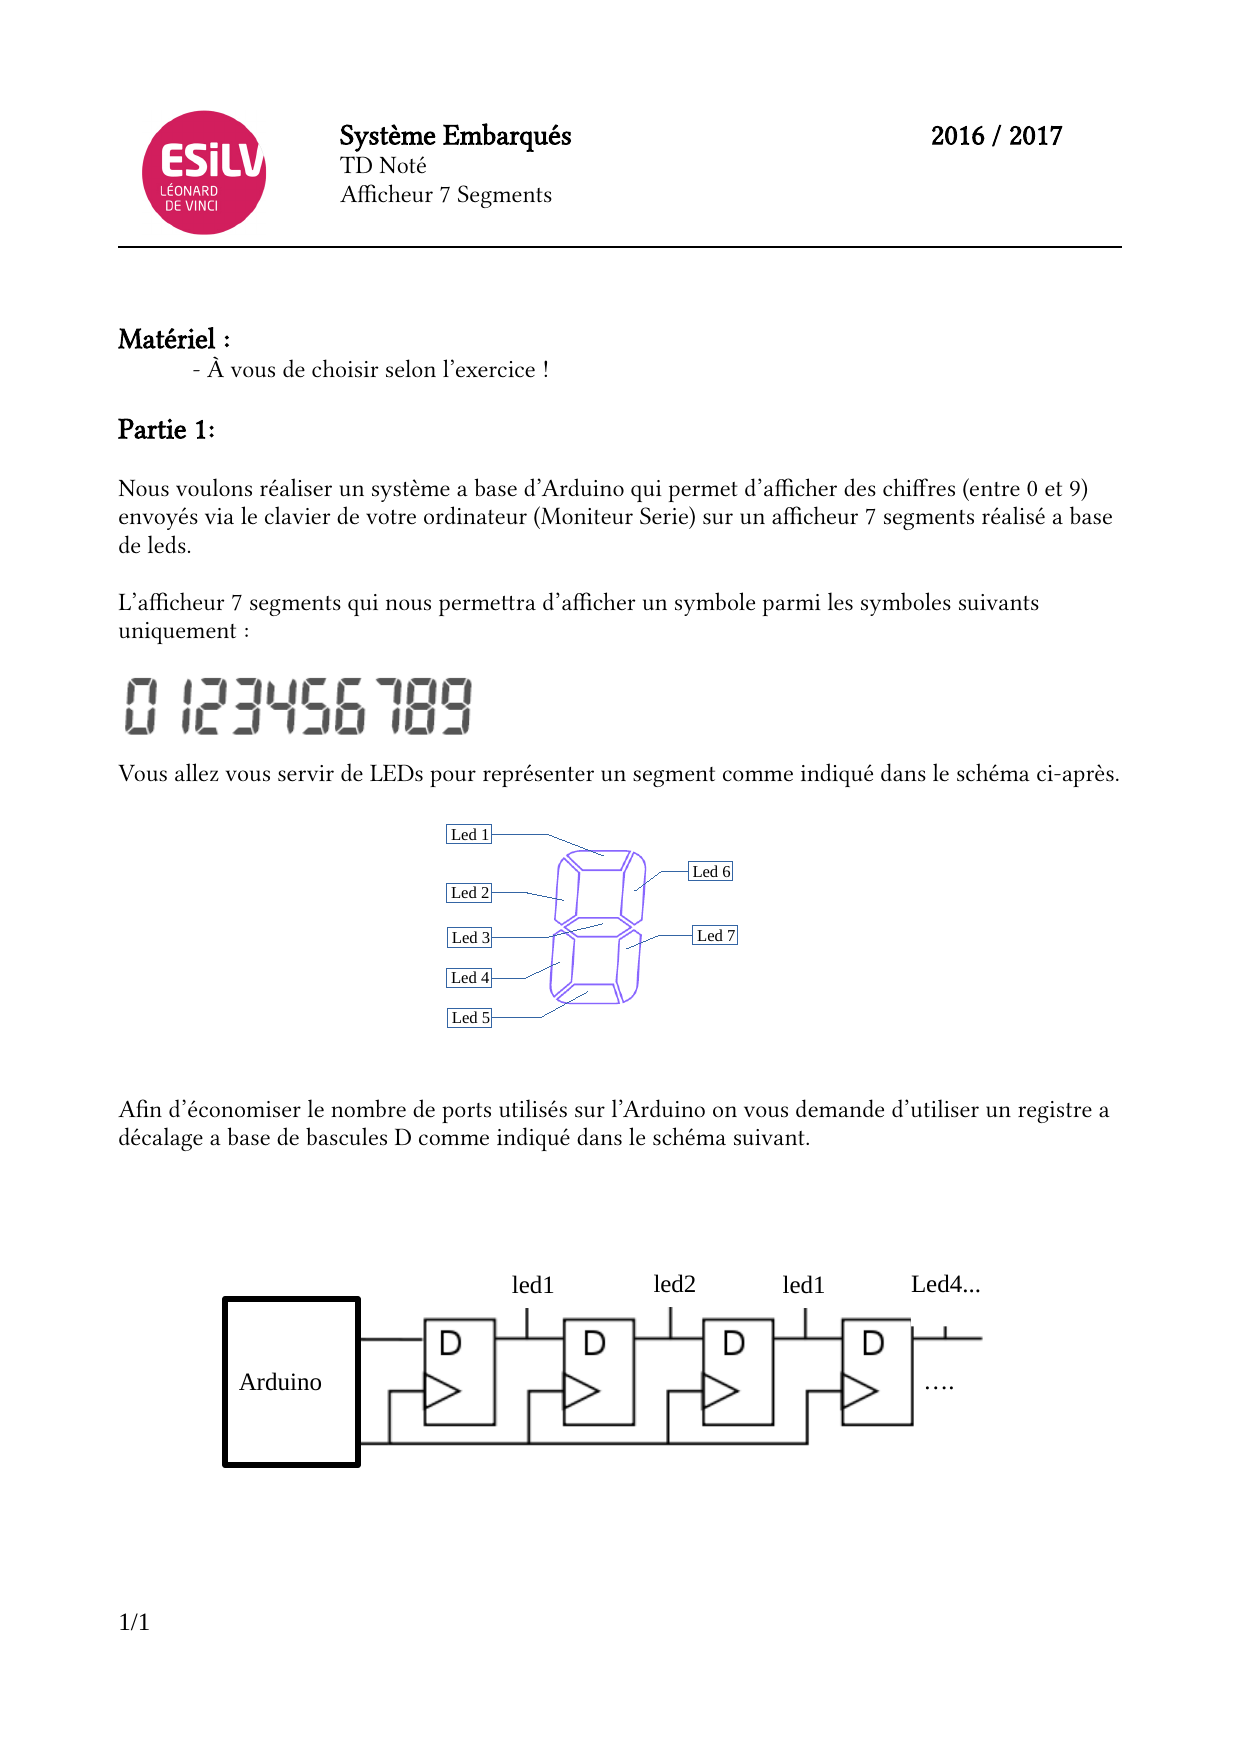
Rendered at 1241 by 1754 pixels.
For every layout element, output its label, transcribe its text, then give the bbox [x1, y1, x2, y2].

text [118, 118, 141, 151]
text L’afficheur 7 segments qui nous permettra d’afficher un symbole parmi les symboles suivants uniquement : [118, 588, 1122, 645]
text [118, 180, 141, 208]
text TD Noté [267, 151, 1122, 180]
text Nous voulons réaliser un système a base d’Arduino qui permet d’afficher des chiffres (entre 0 et 9) envoyés via le clavier de votre ordinateur (Moniteur Serie) sur un afficheur 7 segments réalisé a base de leds. [118, 474, 1122, 559]
picture [141, 110, 267, 235]
picture [214, 1262, 997, 1480]
text Vous allez vous servir de LEDs pour représenter un segment comme indiqué dans le schéma ci-après. [118, 759, 1122, 788]
text Système Embarqués 2016 / 2017 [267, 118, 1122, 151]
text [118, 151, 141, 180]
picture [541, 842, 648, 1010]
text Partie 1: [118, 412, 1122, 445]
text Matériel : [118, 322, 1122, 355]
text Afficheur 7 Segments [267, 180, 1122, 208]
text Afin d’économiser le nombre de ports utilisés sur l’Arduino on vous demande d’utiliser un registre a décalage a base de bascules D comme indiqué dans le schéma suivant. [118, 1095, 1122, 1152]
picture [116, 671, 482, 743]
text - À vous de choisir selon l’exercice ! [118, 355, 1122, 383]
